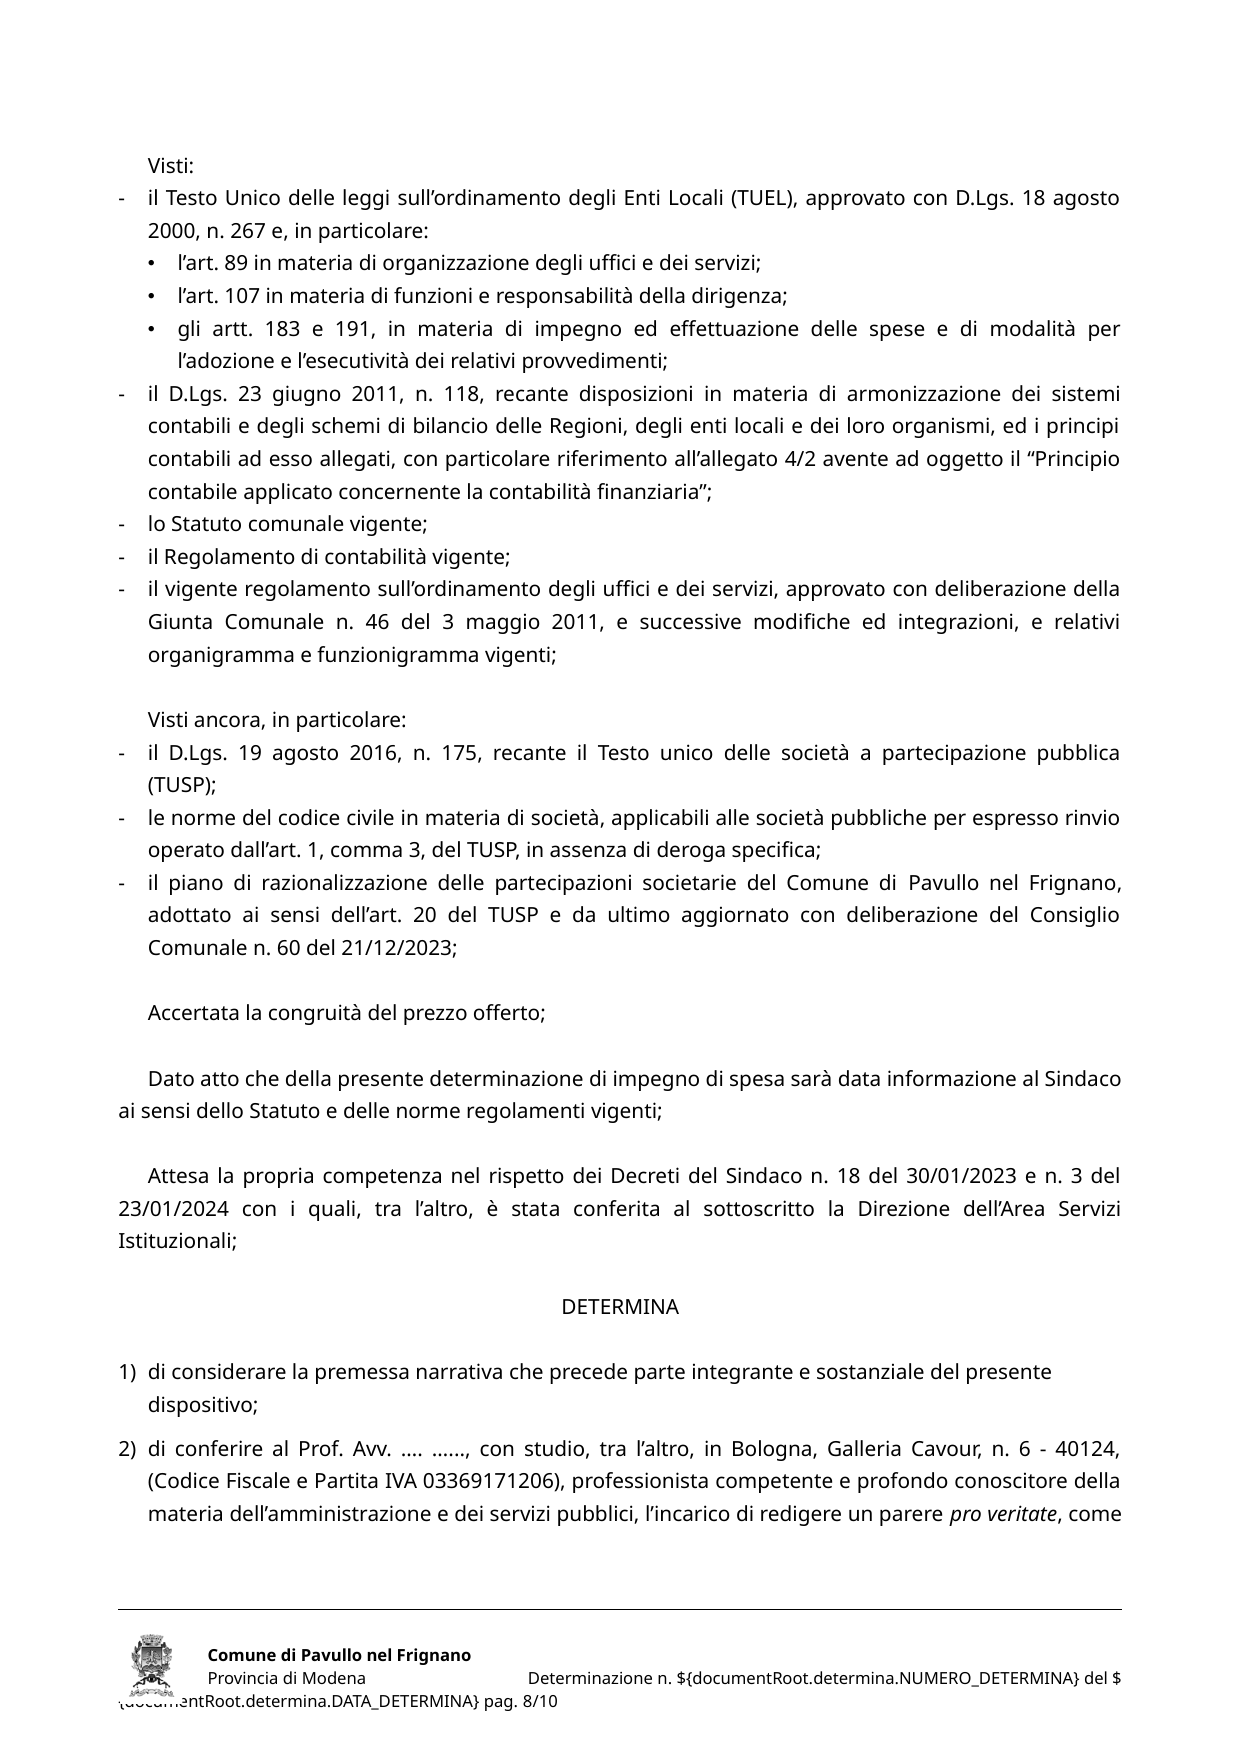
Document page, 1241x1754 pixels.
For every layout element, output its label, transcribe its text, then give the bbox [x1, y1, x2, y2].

list il Regolamento di contabilità vigente; [118, 542, 1122, 570]
list gli artt. 183 e 191, in materia di impegno ed effettuazione delle spese e di modalità per l’adozione e l’esecutività dei relativi provvedimenti; [148, 314, 1122, 375]
text Visti: [118, 151, 1122, 179]
text Attesa la propria competenza nel rispetto dei Decreti del Sindaco n. 18 del 30/01/2023 e n. 3 del 23/01/2024 con i quali, tra l’altro, è stata conferita al sottoscritto la Direzione dell’Area Servizi Istituzionali; [118, 1161, 1122, 1255]
text Dato atto che della presente determinazione di impegno di spesa sarà data informazione al Sindaco ai sensi dello Statuto e delle norme regolamenti vigenti; [118, 1064, 1122, 1125]
list lo Statuto comunale vigente; [118, 509, 1122, 538]
list il D.Lgs. 19 agosto 2016, n. 175, recante il Testo unico delle società a partecipazione pubblica (TUSP); [118, 738, 1122, 799]
list l’art. 89 in materia di organizzazione degli uffici e dei servizi; [148, 248, 1122, 277]
list di conferire al Prof. Avv. …. …..., con studio, tra l’altro, in Bologna, Galleria Cavour, n. 6 - 40124, (Codice Fiscale e Partita IVA 03369171206), professionista competente e profondo conoscitore della materia dell’amministrazione e dei servizi pubblici, l’incarico di redigere un parere pro veritate, come [118, 1434, 1122, 1528]
list il piano di razionalizzazione delle partecipazioni societarie del Comune di Pavullo nel Frignano, adottato ai sensi dell’art. 20 del TUSP e da ultimo aggiornato con deliberazione del Consiglio Comunale n. 60 del 21/12/2023; [118, 868, 1122, 962]
list l’art. 107 in materia di funzioni e responsabilità della dirigenza; [148, 281, 1122, 309]
text Accertata la congruità del prezzo offerto; [118, 998, 1122, 1027]
list il vigente regolamento sull’ordinamento degli uffici e dei servizi, approvato con deliberazione della Giunta Comunale n. 46 del 3 maggio 2011, e successive modifiche ed integrazioni, e relativi organigramma e funzionigramma vigenti; [118, 574, 1122, 668]
picture [120, 1631, 183, 1704]
list le norme del codice civile in materia di società, applicabili alle società pubbliche per espresso rinvio operato dall’art. 1, comma 3, del TUSP, in assenza di deroga specifica; [118, 803, 1122, 864]
list il Testo Unico delle leggi sull’ordinamento degli Enti Locali (TUEL), approvato con D.Lgs. 18 agosto 2000, n. 267 e, in particolare: [118, 183, 1122, 244]
text Visti ancora, in particolare: [118, 705, 1122, 733]
text DETERMINA [118, 1292, 1122, 1320]
list di considerare la premessa narrativa che precede parte integrante e sostanziale del presente dispositivo; [118, 1357, 1122, 1418]
list il D.Lgs. 23 giugno 2011, n. 118, recante disposizioni in materia di armonizzazione dei sistemi contabili e degli schemi di bilancio delle Regioni, degli enti locali e dei loro organismi, ed i principi contabili ad esso allegati, con particolare riferimento all’allegato 4/2 avente ad oggetto il “Principio contabile applicato concernente la contabilità finanziaria”; [118, 379, 1122, 505]
